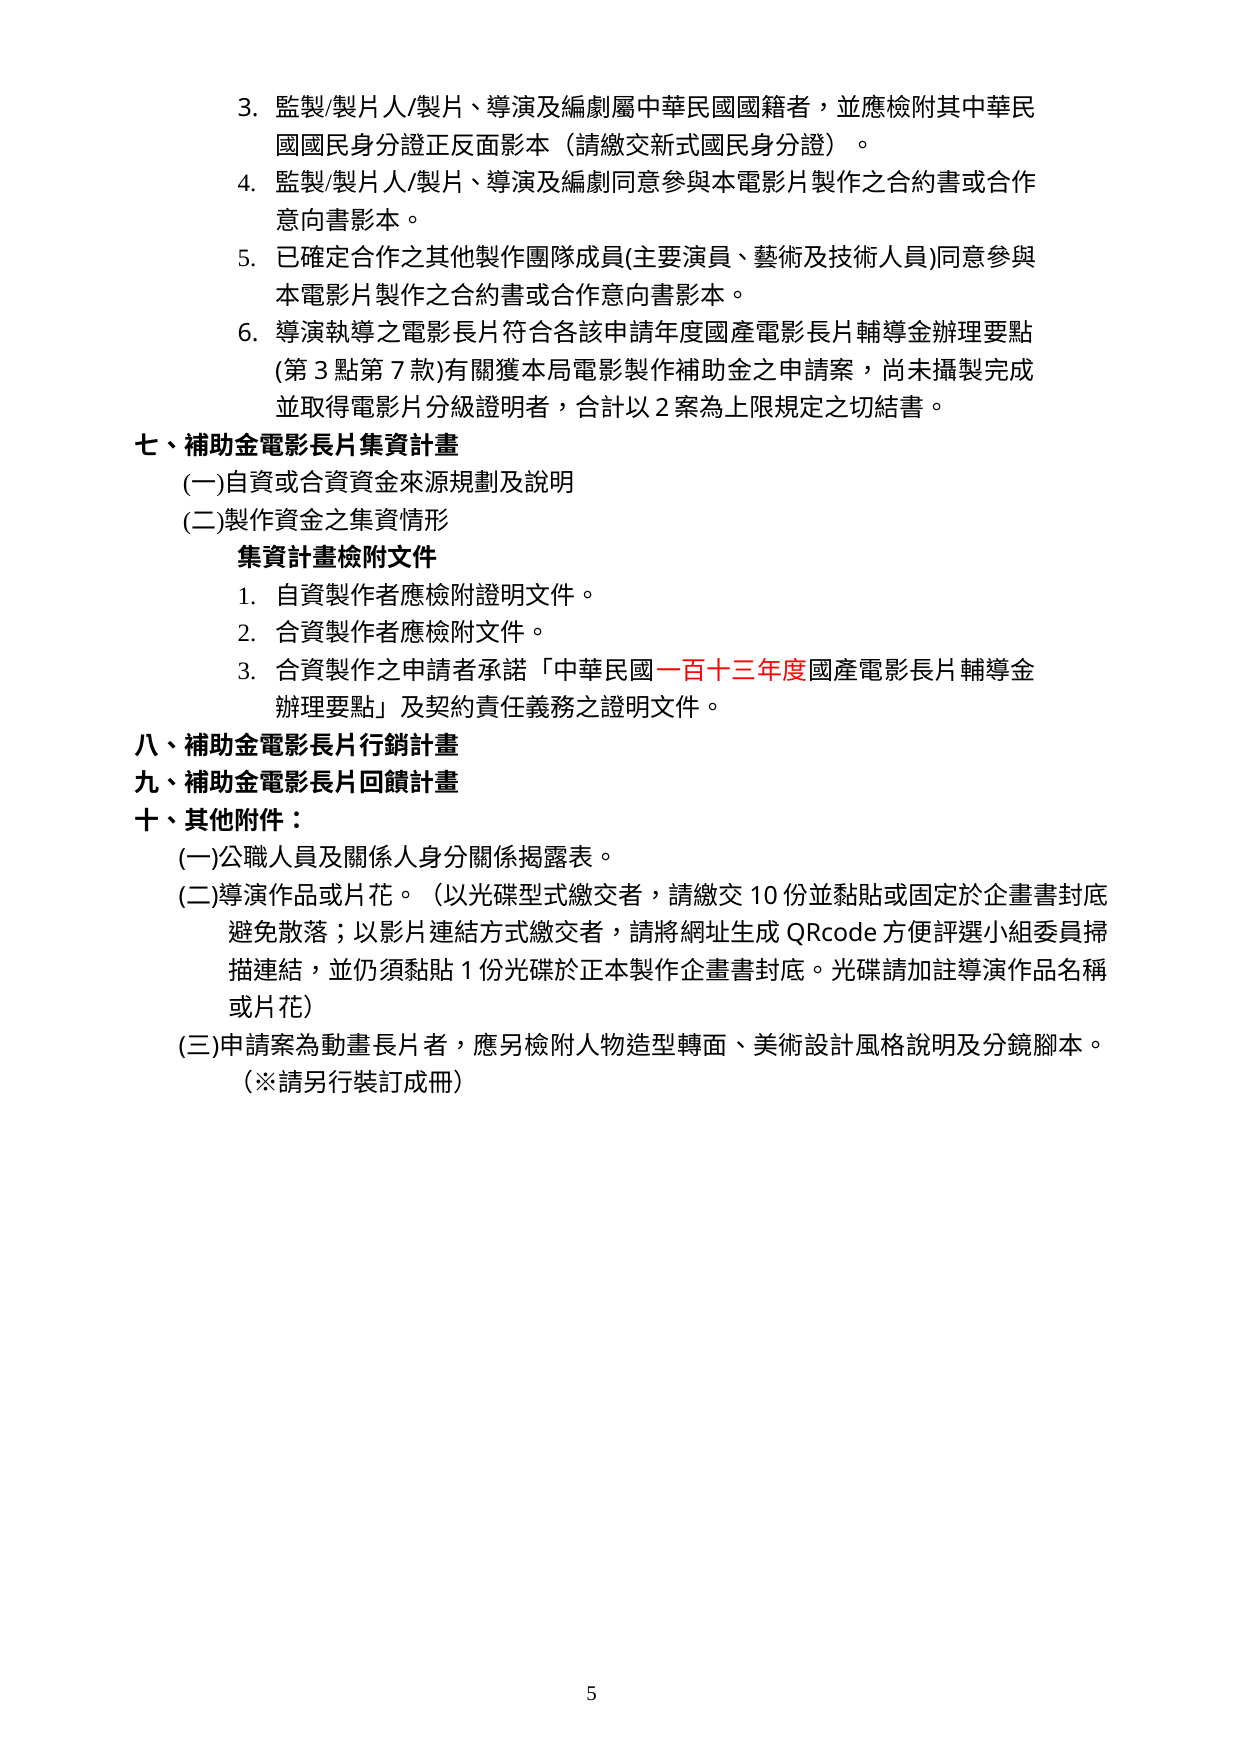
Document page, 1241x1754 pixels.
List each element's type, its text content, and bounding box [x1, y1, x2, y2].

text 八、補助金電影長片行銷計畫 [134, 724, 1036, 762]
text (三)申請案為動畫長片者，應另檢附人物造型轉面、美術設計風格說明及分鏡腳本。（※請另行裝訂成冊） [178, 1024, 1108, 1099]
list 監製/製片人/製片、導演及編劇同意參與本電影片製作之合約書或合作意向書影本。 [237, 162, 1036, 237]
text 七、補助金電影長片集資計畫 [134, 424, 1036, 462]
list 監製/製片人/製片、導演及編劇屬中華民國國籍者，並應檢附其中華民國國民身分證正反面影本（請繳交新式國民身分證）。 [237, 87, 1036, 162]
text (二)製作資金之集資情形 [183, 499, 1036, 537]
list 合資製作之申請者承諾「中華民國一百十三年度國產電影長片輔導金辦理要點」及契約責任義務之證明文件。 [237, 649, 1036, 724]
text 十、其他附件： [134, 799, 1036, 837]
list 已確定合作之其他製作團隊成員(主要演員、藝術及技術人員)同意參與本電影片製作之合約書或合作意向書影本。 [237, 237, 1036, 312]
list 自資製作者應檢附證明文件。 [237, 574, 1036, 612]
text (一)自資或合資資金來源規劃及說明 [183, 462, 1036, 499]
list 導演執導之電影長片符合各該申請年度國產電影長片輔導金辦理要點(第3點第7款)有關獲本局電影製作補助金之申請案，尚未攝製完成並取得電影片分級證明者，合計以2案為上限規定之切結書。 [237, 312, 1036, 424]
text (二)導演作品或片花。（以光碟型式繳交者，請繳交10份並黏貼或固定於企畫書封底避免散落；以影片連結方式繳交者，請將網址生成QRcode方便評選小組委員掃描連結，並仍須黏貼1份光碟於正本製作企畫書封底。光碟請加註導演作品名稱或片花） [178, 874, 1108, 1024]
text 集資計畫檢附文件 [237, 537, 1036, 574]
text (一)公職人員及關係人身分關係揭露表。 [178, 837, 1036, 874]
list 合資製作者應檢附文件。 [237, 612, 1036, 649]
text 九、補助金電影長片回饋計畫 [134, 762, 1036, 799]
